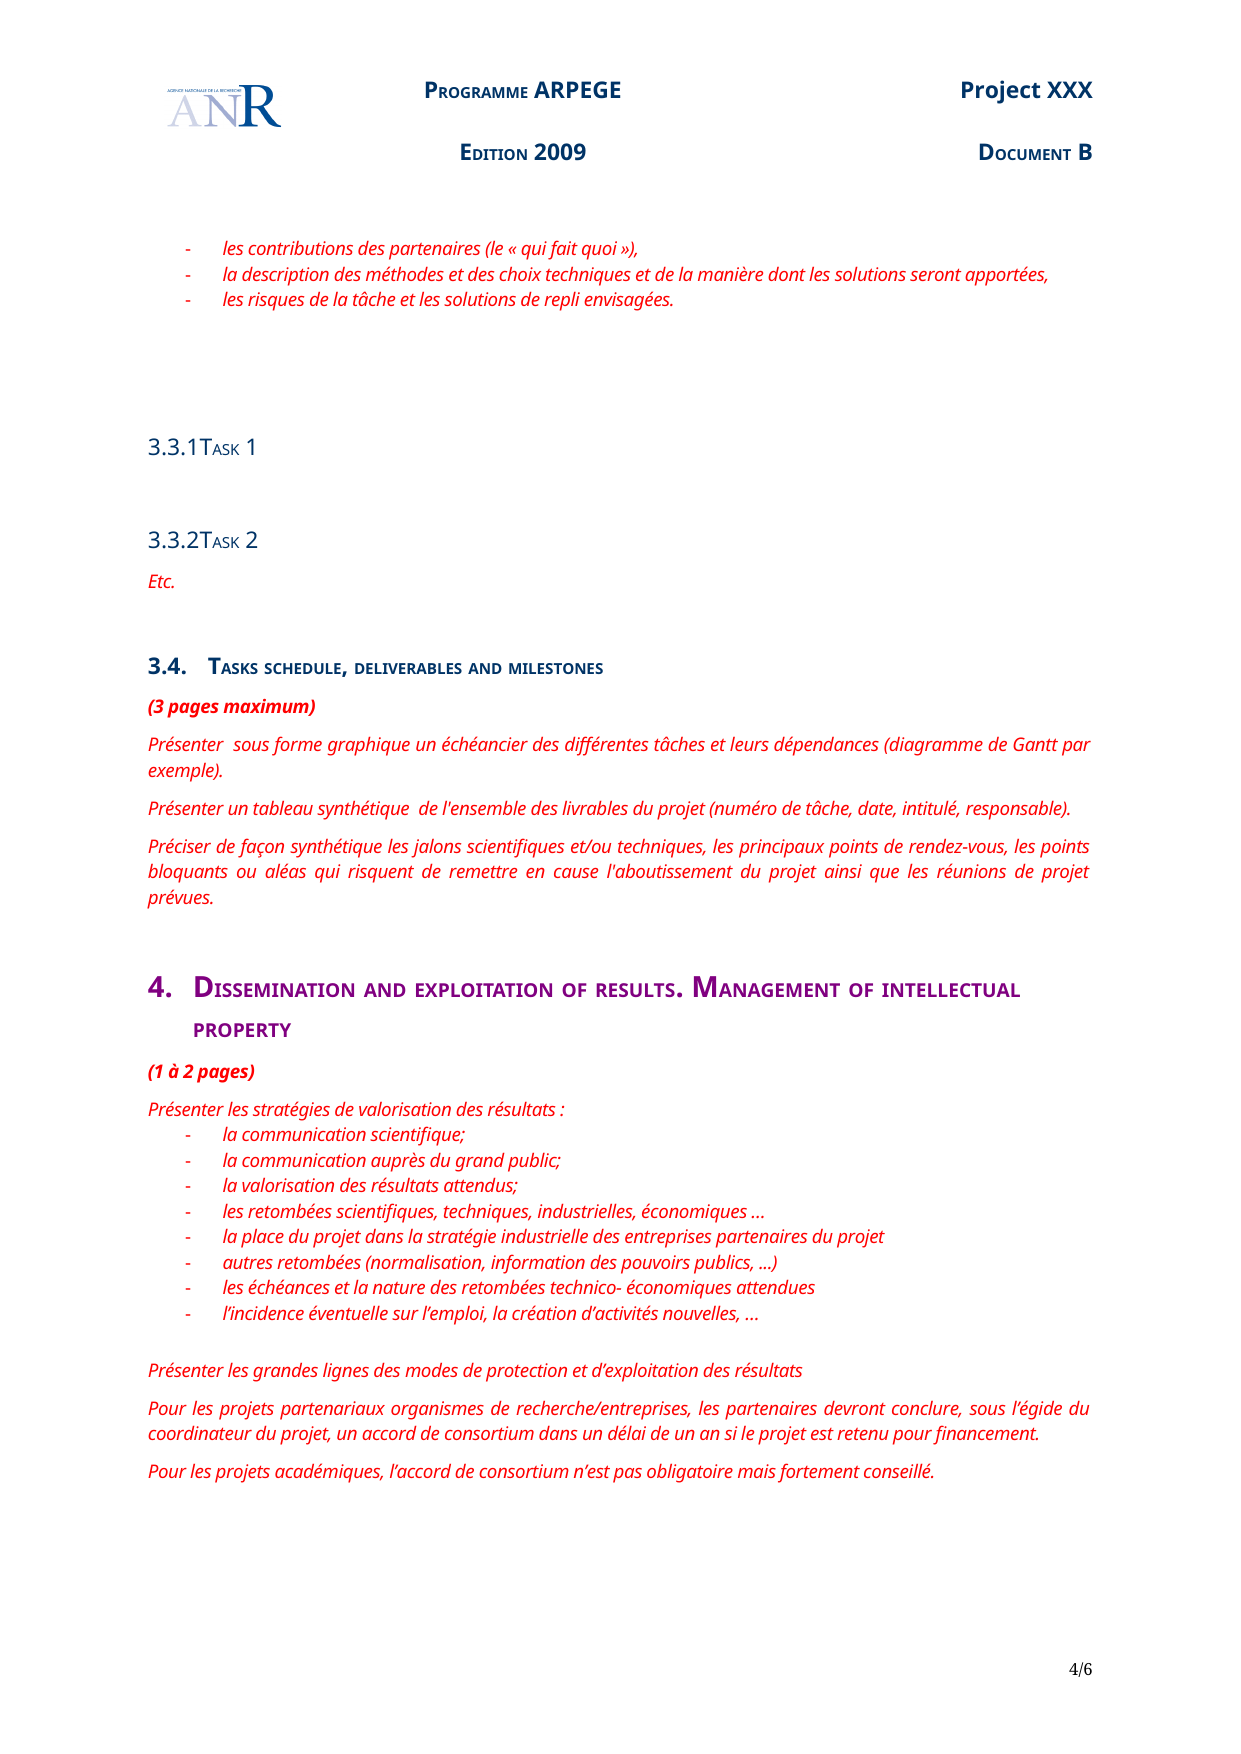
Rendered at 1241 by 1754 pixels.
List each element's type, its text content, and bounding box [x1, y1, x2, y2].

text Présenter sous forme graphique un échéancier des différentes tâches et leurs dépendances (diagramme de Gantt par exemple). [148, 732, 1092, 783]
list les risques de la tâche et les solutions de repli envisagées. [185, 286, 1092, 312]
text Présenter un tableau synthétique de l'ensemble des livrables du projet (numéro de tâche, date, intitulé, responsable). [148, 795, 1092, 821]
subtitle Dissemination and exploitation of results. Management of intellectual property [148, 966, 1092, 1046]
text Présenter les grandes lignes des modes de protection et d’exploitation des résultats [148, 1357, 1092, 1382]
text Préciser de façon synthétique les jalons scientifiques et/ou techniques, les principaux points de rendez-vous, les points bloquants ou aléas qui risquent de remettre en cause l'aboutissement du projet ainsi que les réunions de projet prévues. [148, 833, 1092, 910]
list la description des méthodes et des choix techniques et de la manière dont les solutions seront apportées, [185, 261, 1092, 286]
list l’incidence éventuelle sur l’emploi, la création d’activités nouvelles, … [185, 1300, 1092, 1326]
list les retombées scientifiques, techniques, industrielles, économiques … [185, 1198, 1092, 1224]
text Pour les projets partenariaux organismes de recherche/entreprises, les partenaires devront conclure, sous l’égide du coordinateur du projet, un accord de consortium dans un délai de un an si le projet est retenu pour financement. [148, 1395, 1092, 1446]
text Etc. [148, 568, 1092, 594]
list la communication auprès du grand public; [185, 1147, 1092, 1173]
list la communication scientifique; [185, 1122, 1092, 1147]
text Présenter les stratégies de valorisation des résultats : [148, 1096, 1092, 1122]
subtitle Tasks schedule, deliverables and milestones [148, 650, 1092, 681]
list la place du projet dans la stratégie industrielle des entreprises partenaires du projet [185, 1224, 1092, 1249]
list les échéances et la nature des retombées technico- économiques attendues [185, 1275, 1092, 1300]
list autres retombées (normalisation, information des pouvoirs publics, ...) [185, 1249, 1092, 1275]
text (1 à 2 pages) [148, 1058, 1092, 1083]
subtitle Task 1 [148, 431, 1092, 462]
subtitle Task 2 [148, 524, 1092, 556]
text Pour les projets académiques, l’accord de consortium n’est pas obligatoire mais fortement conseillé. [148, 1458, 1092, 1484]
text (3 pages maximum) [148, 694, 1092, 719]
list la valorisation des résultats attendus; [185, 1173, 1092, 1198]
list les contributions des partenaires (le « qui fait quoi »), [185, 235, 1092, 261]
